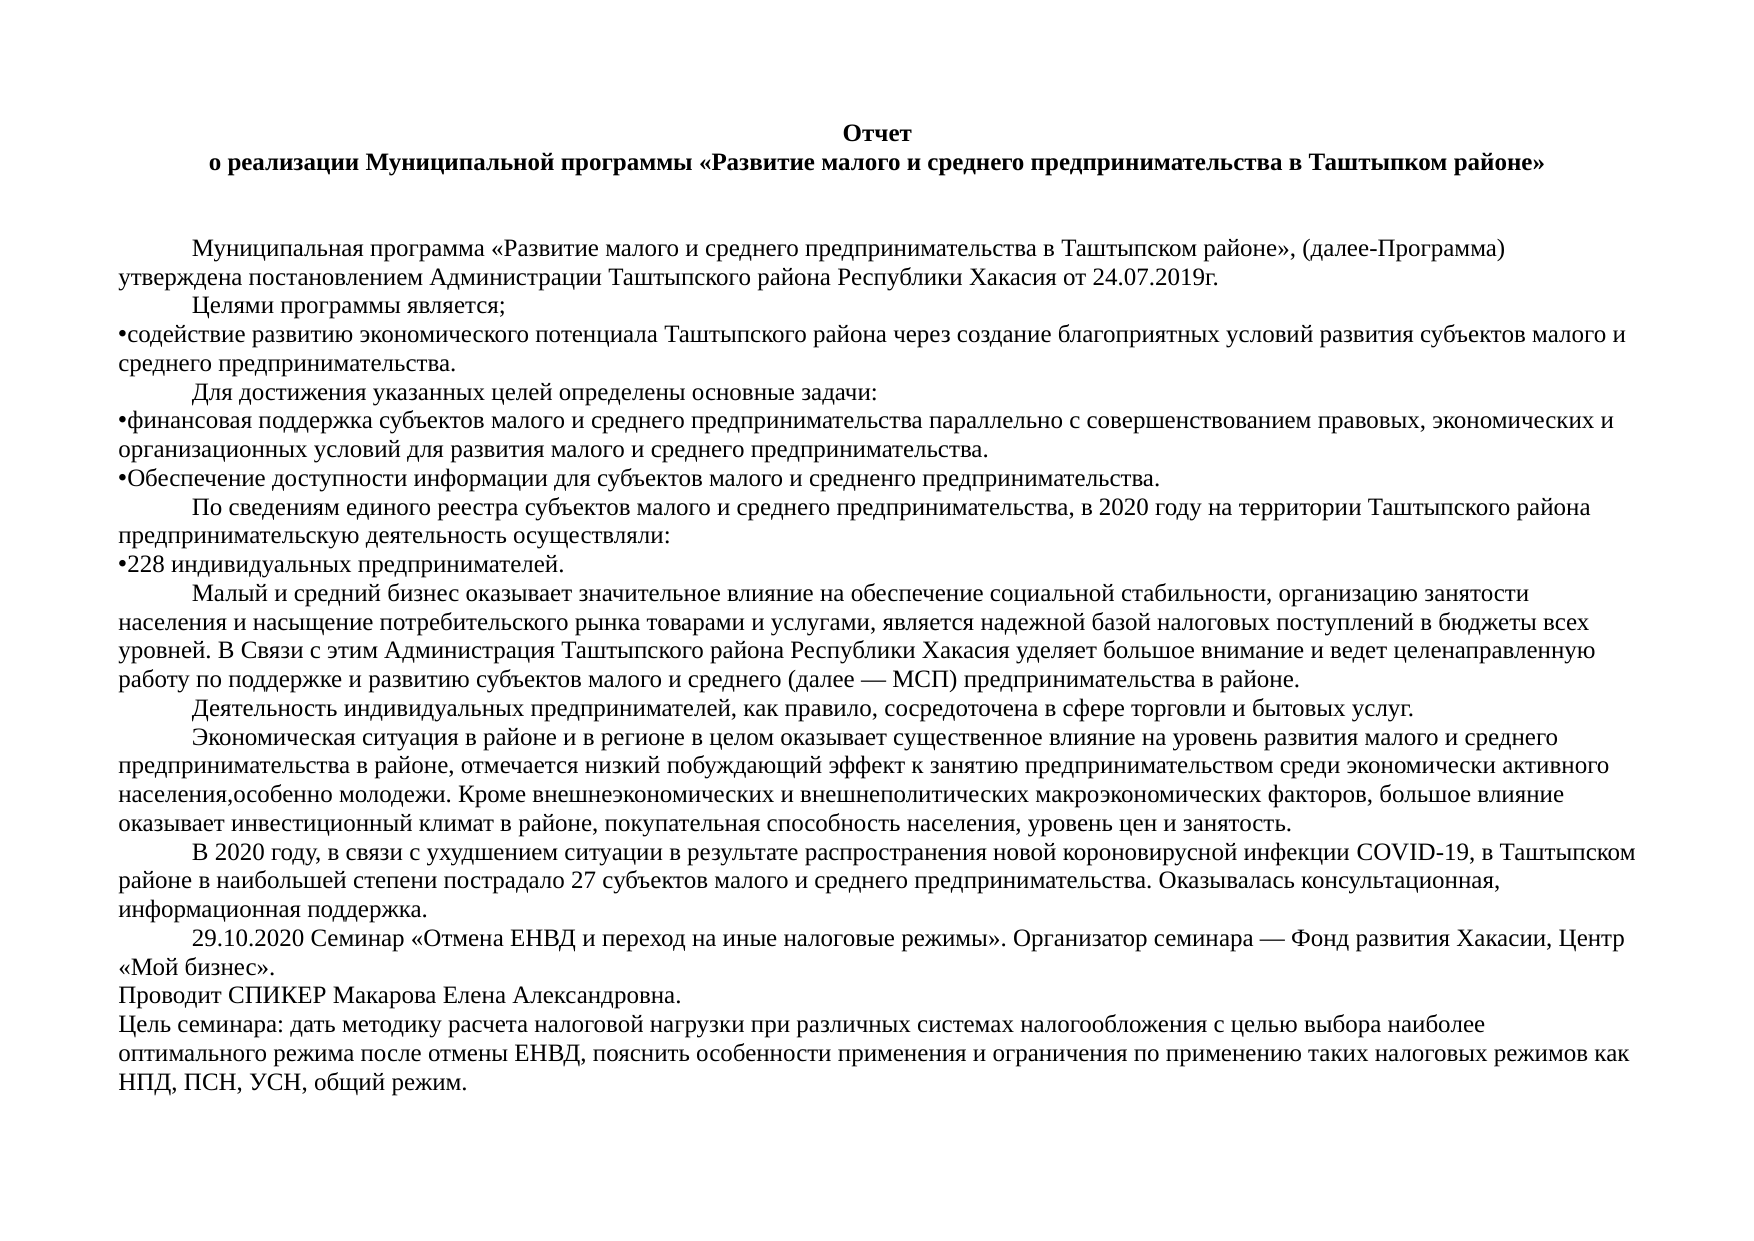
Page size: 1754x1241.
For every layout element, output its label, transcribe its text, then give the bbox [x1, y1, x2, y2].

list содействие развитию экономического потенциала Таштыпского района через создание благоприятных условий развития субъектов малого и среднего предпринимательства. [118, 319, 1636, 377]
text Малый и средний бизнес оказывает значительное влияние на обеспечение социальной стабильности, организацию занятости населения и насыщение потребительского рынка товарами и услугами, является надежной базой налоговых поступлений в бюджеты всех уровней. В Связи с этим Администрация Таштыпского района Республики Хакасия уделяет большое внимание и ведет целенаправленную работу по поддержке и развитию субъектов малого и среднего (далее — МСП) предпринимательства в районе. [118, 578, 1636, 693]
text Экономическая ситуация в районе и в регионе в целом оказывает существенное влияние на уровень развития малого и среднего предпринимательства в районе, отмечается низкий побуждающий эффект к занятию предпринимательством среди экономически активного населения,особенно молодежи. Кроме внешнеэкономических и внешнеполитических макроэкономических факторов, большое влияние оказывает инвестиционный климат в районе, покупательная способность населения, уровень цен и занятость. [118, 722, 1636, 837]
text о реализации Муниципальной программы «Развитие малого и среднего предпринимательства в Таштыпком районе» [118, 147, 1636, 176]
list Обеспечение доступности информации для субъектов малого и средненго предпринимательства. [118, 463, 1636, 492]
text Проводит СПИКЕР Макарова Елена Александровна. [118, 981, 1636, 1009]
text По сведениям единого реестра субъектов малого и среднего предпринимательства, в 2020 году на территории Таштыпского района предпринимательскую деятельность осуществляли: [118, 492, 1636, 549]
text Отчет [118, 118, 1636, 147]
text Целями программы является; [118, 291, 1636, 319]
list 228 индивидуальных предпринимателей. [118, 549, 1636, 578]
text Цель семинара: дать методику расчета налоговой нагрузки при различных системах налогообложения с целью выбора наиболее оптимального режима после отмены ЕНВД, пояснить особенности применения и ограничения по применению таких налоговых режимов как НПД, ПСН, УСН, общий режим. [118, 1009, 1636, 1096]
list финансовая поддержка субъектов малого и среднего предпринимательства параллельно с совершенствованием правовых, экономических и организационных условий для развития малого и среднего предпринимательства. [118, 406, 1636, 463]
text Муниципальная программа «Развитие малого и среднего предпринимательства в Таштыпском районе», (далее-Программа) утверждена постановлением Администрации Таштыпского района Республики Хакасия от 24.07.2019г. [118, 233, 1636, 291]
text Для достижения указанных целей определены основные задачи: [118, 377, 1636, 406]
text В 2020 году, в связи с ухудшением ситуации в результате распространения новой короновирусной инфекции COVID-19, в Таштыпском районе в наибольшей степени пострадало 27 субъектов малого и среднего предпринимательства. Оказывалась консультационная, информационная поддержка. [118, 837, 1636, 923]
text 29.10.2020 Семинар «Отмена ЕНВД и переход на иные налоговые режимы». Организатор семинара — Фонд развития Хакасии, Центр «Мой бизнес». [118, 923, 1636, 981]
text Деятельность индивидуальных предпринимателей, как правило, сосредоточена в сфере торговли и бытовых услуг. [118, 693, 1636, 722]
